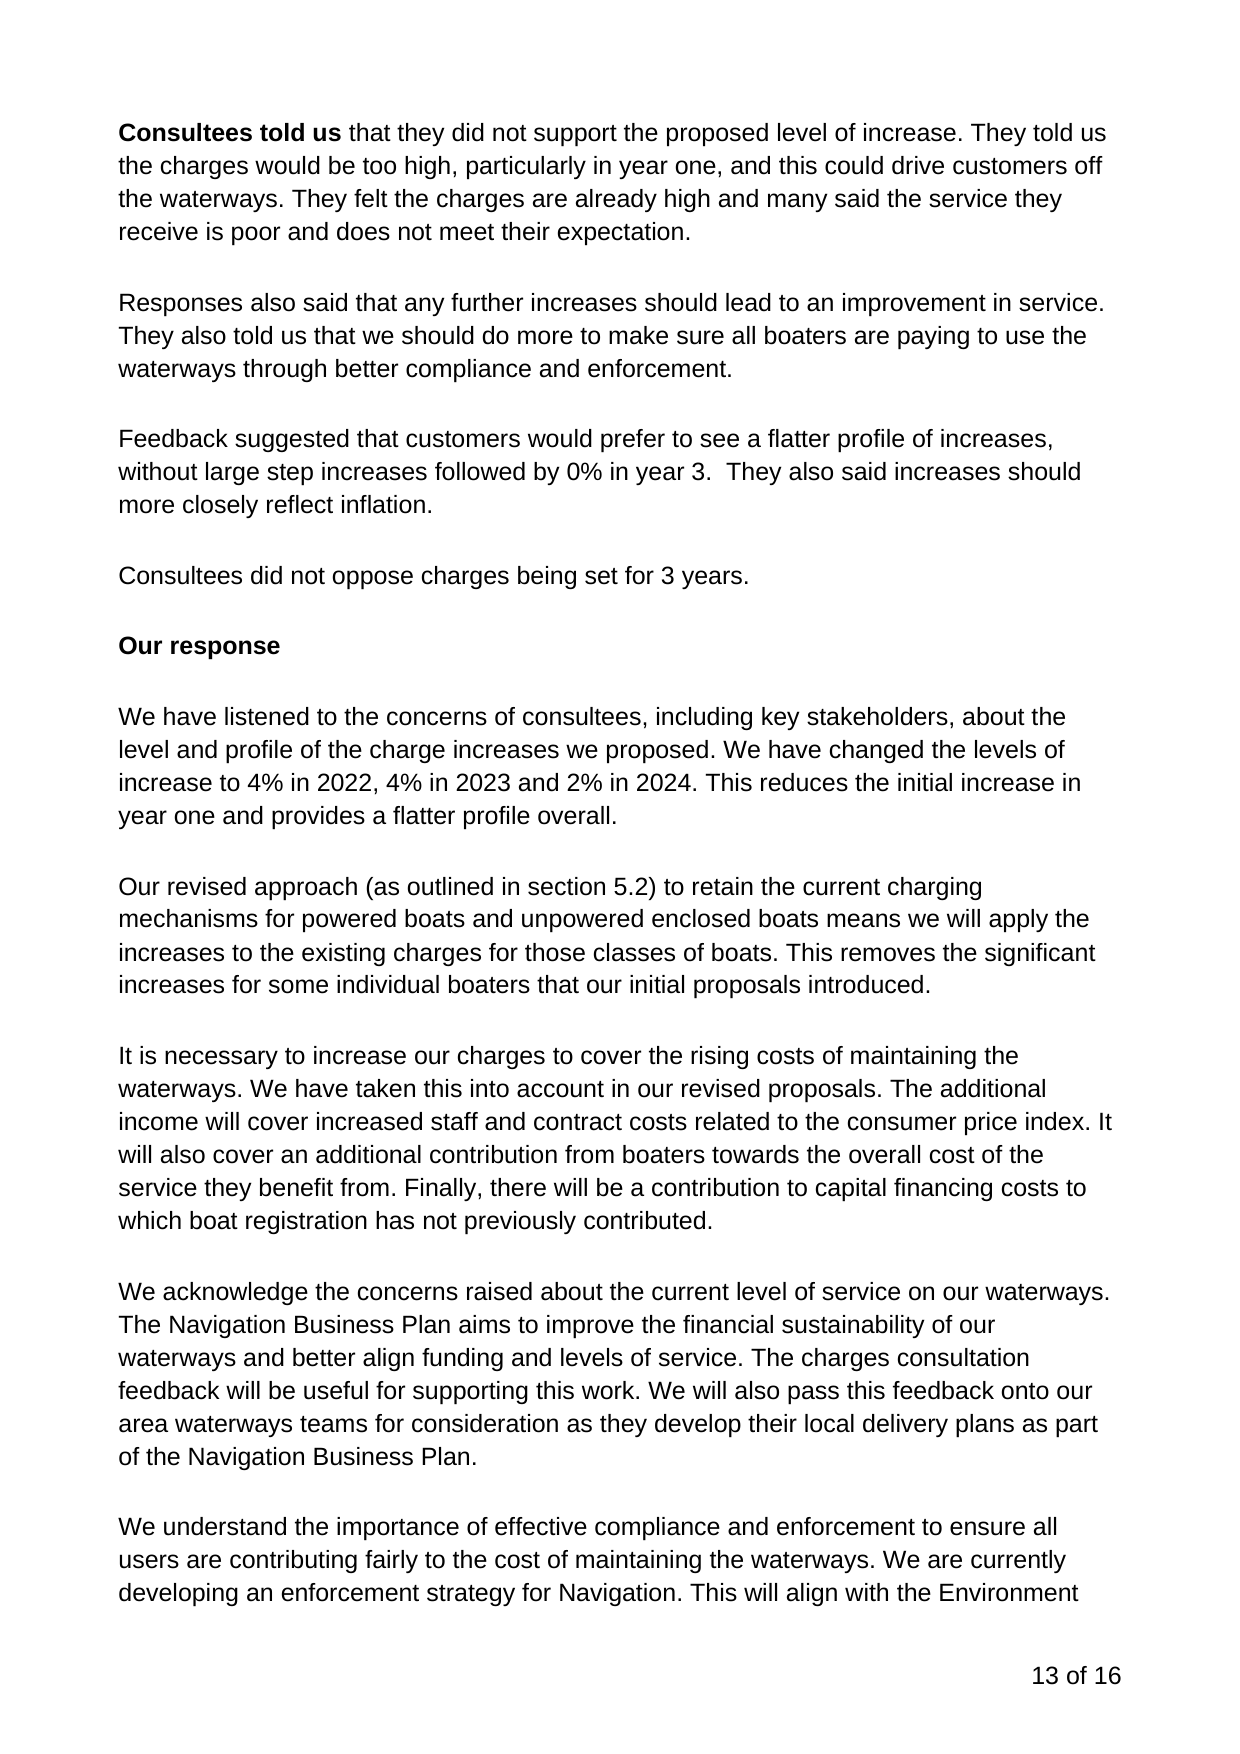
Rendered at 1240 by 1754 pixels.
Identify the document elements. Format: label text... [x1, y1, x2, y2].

text We understand the importance of effective compliance and enforcement to ensure all users are contributing fairly to the cost of maintaining the waterways. We are currently developing an enforcement strategy for Navigation. This will align with the Environment [118, 1512, 1121, 1607]
text We acknowledge the concerns raised about the current level of service on our waterways. The Navigation Business Plan aims to improve the financial sustainability of our waterways and better align funding and levels of service. The charges consultation feedback will be useful for supporting this work. We will also pass this feedback onto our area waterways teams for consideration as they develop their local delivery plans as part of the Navigation Business Plan. [118, 1277, 1121, 1471]
text Consultees did not oppose charges being set for 3 years. [118, 561, 1121, 589]
text Our response [118, 631, 1121, 660]
text Responses also said that any further increases should lead to an improvement in service. They also told us that we should do more to make sure all boaters are paying to use the waterways through better compliance and enforcement. [118, 288, 1121, 382]
text It is necessary to increase our charges to cover the rising costs of maintaining the waterways. We have taken this into account in our revised proposals. The additional income will cover increased staff and contract costs related to the consumer price index. It will also cover an additional contribution from boaters towards the overall cost of the service they benefit from. Finally, there will be a contribution to capital financing costs to which boat registration has not previously contributed. [118, 1041, 1121, 1235]
text Feedback suggested that customers would prefer to see a flatter profile of increases, without large step increases followed by 0% in year 3. They also said increases should more closely reflect inflation. [118, 424, 1121, 519]
text Our revised approach (as outlined in section 5.2) to retain the current charging mechanisms for powered boats and unpowered enclosed boats means we will apply the increases to the existing charges for those classes of boats. This removes the significant increases for some individual boaters that our initial proposals introduced. [118, 871, 1121, 999]
text We have listened to the concerns of consultees, including key stakeholders, about the level and profile of the charge increases we proposed. We have changed the levels of increase to 4% in 2022, 4% in 2023 and 2% in 2024. This reduces the initial increase in year one and provides a flatter profile overall. [118, 702, 1121, 830]
text Consultees told us that they did not support the proposed level of increase. They told us the charges would be too high, particularly in year one, and this could drive customers off the waterways. They felt the charges are already high and many said the service they receive is poor and does not meet their expectation. [118, 118, 1121, 246]
